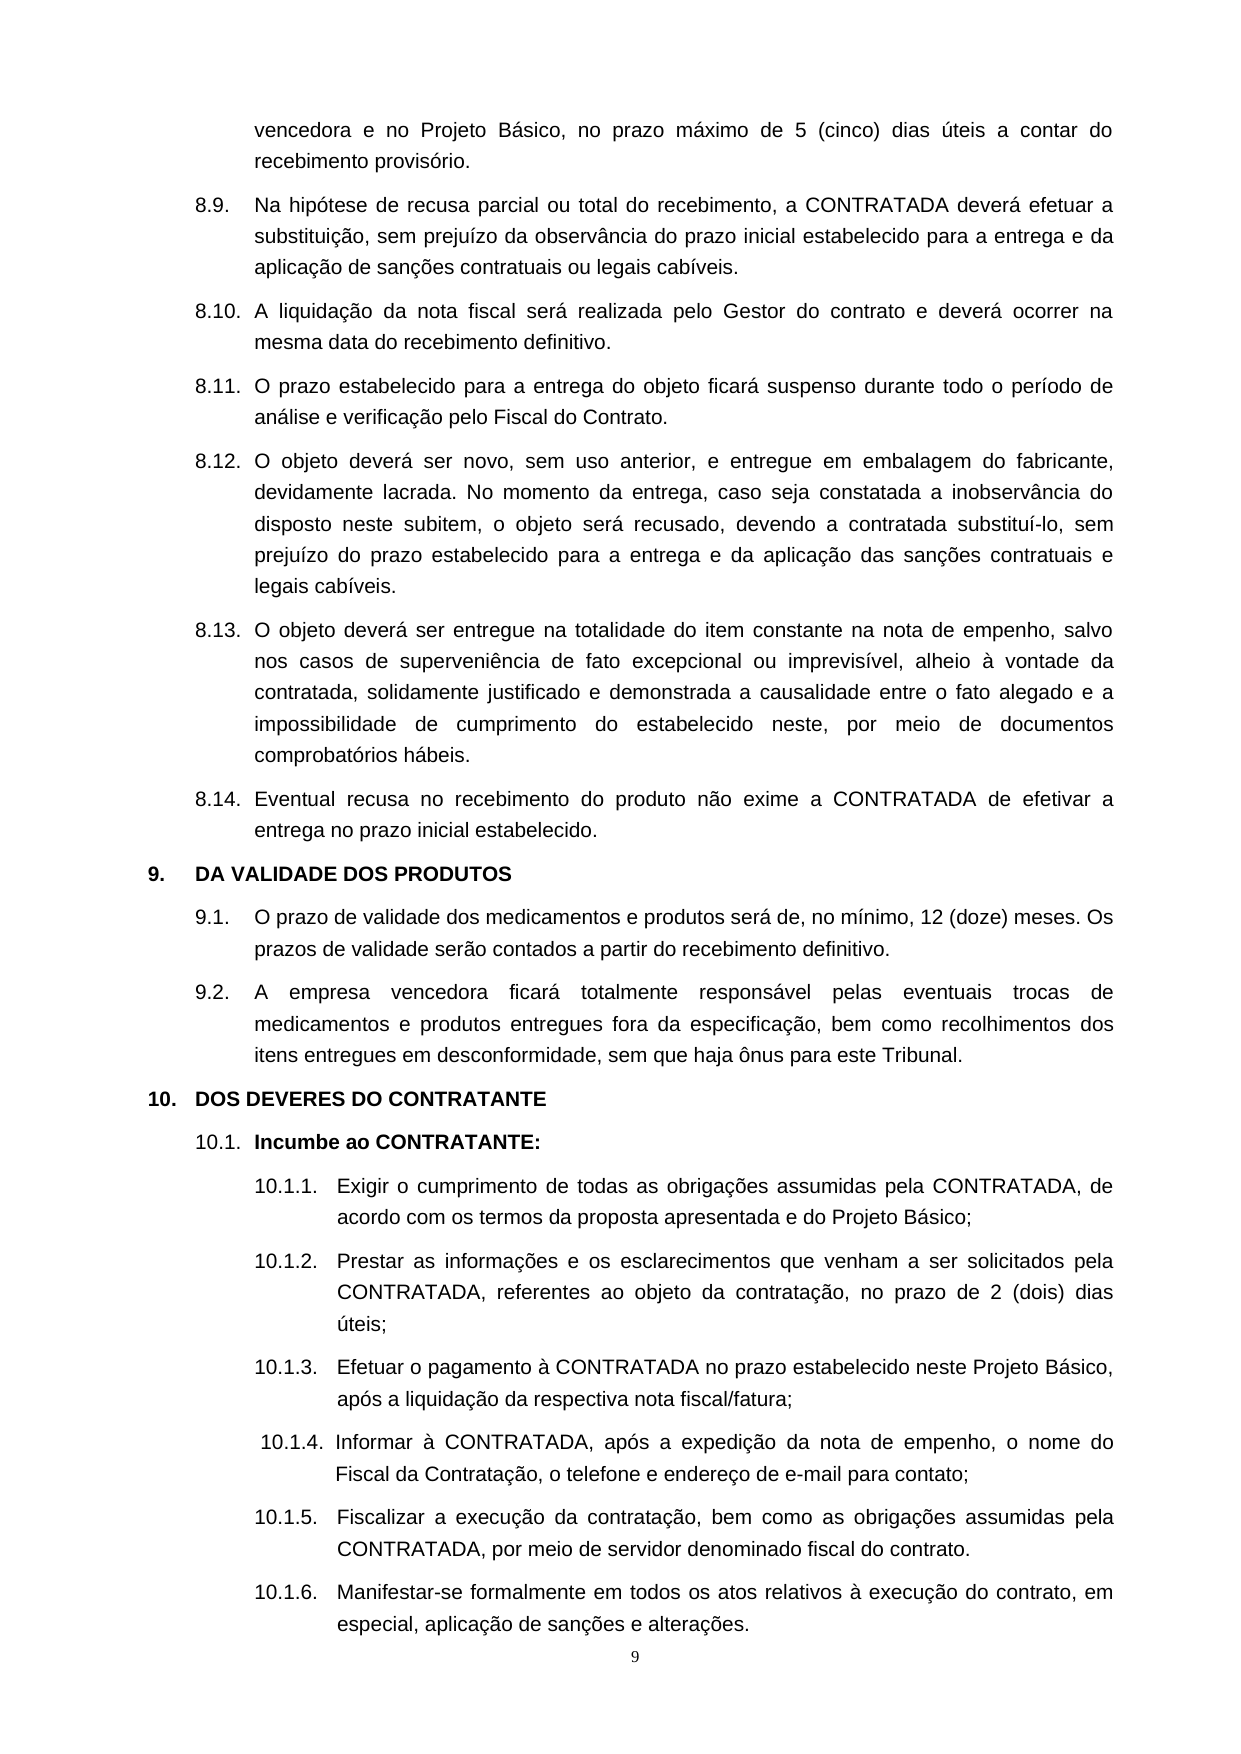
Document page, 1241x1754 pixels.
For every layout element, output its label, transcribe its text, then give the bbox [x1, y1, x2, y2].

list O prazo de validade dos medicamentos e produtos será de, no mínimo, 12 (doze) meses. Os prazos de validade serão contados a partir do recebimento definitivo. [195, 900, 1115, 962]
list Eventual recusa no recebimento do produto não exime a CONTRATADA de efetivar a entrega no prazo inicial estabelecido. [195, 781, 1115, 843]
list O objeto deverá ser novo, sem uso anterior, e entregue em embalagem do fabricante, devidamente lacrada. No momento da entrega, caso seja constatada a inobservância do disposto neste subitem, o objeto será recusado, devendo a contratada substituí-lo, sem prejuízo do prazo estabelecido para a entrega e da aplicação das sanções contratuais e legais cabíveis. [195, 443, 1115, 600]
list Prestar as informações e os esclarecimentos que venham a ser solicitados pela CONTRATADA, referentes ao objeto da contratação, no prazo de 2 (dois) dias úteis; [254, 1243, 1115, 1337]
list A liquidação da nota fiscal será realizada pelo Gestor do contrato e deverá ocorrer na mesma data do recebimento definitivo. [195, 293, 1115, 356]
list O prazo estabelecido para a entrega do objeto ficará suspenso durante todo o período de análise e verificação pelo Fiscal do Contrato. [195, 368, 1115, 431]
list Fiscalizar a execução da contratação, bem como as obrigações assumidas pela CONTRATADA, por meio de servidor denominado fiscal do contrato. [254, 1500, 1115, 1562]
list A empresa vencedora ficará totalmente responsável pelas eventuais trocas de medicamentos e produtos entregues fora da especificação, bem como recolhimentos dos itens entregues em desconformidade, sem que haja ônus para este Tribunal. [195, 975, 1115, 1068]
list Exigir o cumprimento de todas as obrigações assumidas pela CONTRATADA, de acordo com os termos da proposta apresentada e do Projeto Básico; [254, 1168, 1115, 1231]
list DA VALIDADE DOS PRODUTOS [148, 856, 1115, 887]
list vencedora e no Projeto Básico, no prazo máximo de 5 (cinco) dias úteis a contar do recebimento provisório. [195, 112, 1115, 175]
list Informar à CONTRATADA, após a expedição da nota de empenho, o nome do Fiscal da Contratação, o telefone e endereço de e-mail para contato; [260, 1425, 1115, 1487]
list Manifestar-se formalmente em todos os atos relativos à execução do contrato, em especial, aplicação de sanções e alterações. [254, 1575, 1115, 1637]
list O objeto deverá ser entregue na totalidade do item constante na nota de empenho, salvo nos casos de superveniência de fato excepcional ou imprevisível, alheio à vontade da contratada, solidamente justificado e demonstrada a causalidade entre o fato alegado e a impossibilidade de cumprimento do estabelecido neste, por meio de documentos comprobatórios hábeis. [195, 612, 1115, 768]
list Na hipótese de recusa parcial ou total do recebimento, a CONTRATADA deverá efetuar a substituição, sem prejuízo da observância do prazo inicial estabelecido para a entrega e da aplicação de sanções contratuais ou legais cabíveis. [195, 187, 1115, 281]
list DOS DEVERES DO CONTRATANTE [148, 1081, 1115, 1112]
list Incumbe ao CONTRATANTE: [195, 1125, 1115, 1156]
list Efetuar o pagamento à CONTRATADA no prazo estabelecido neste Projeto Básico, após a liquidação da respectiva nota fiscal/fatura; [254, 1350, 1115, 1412]
